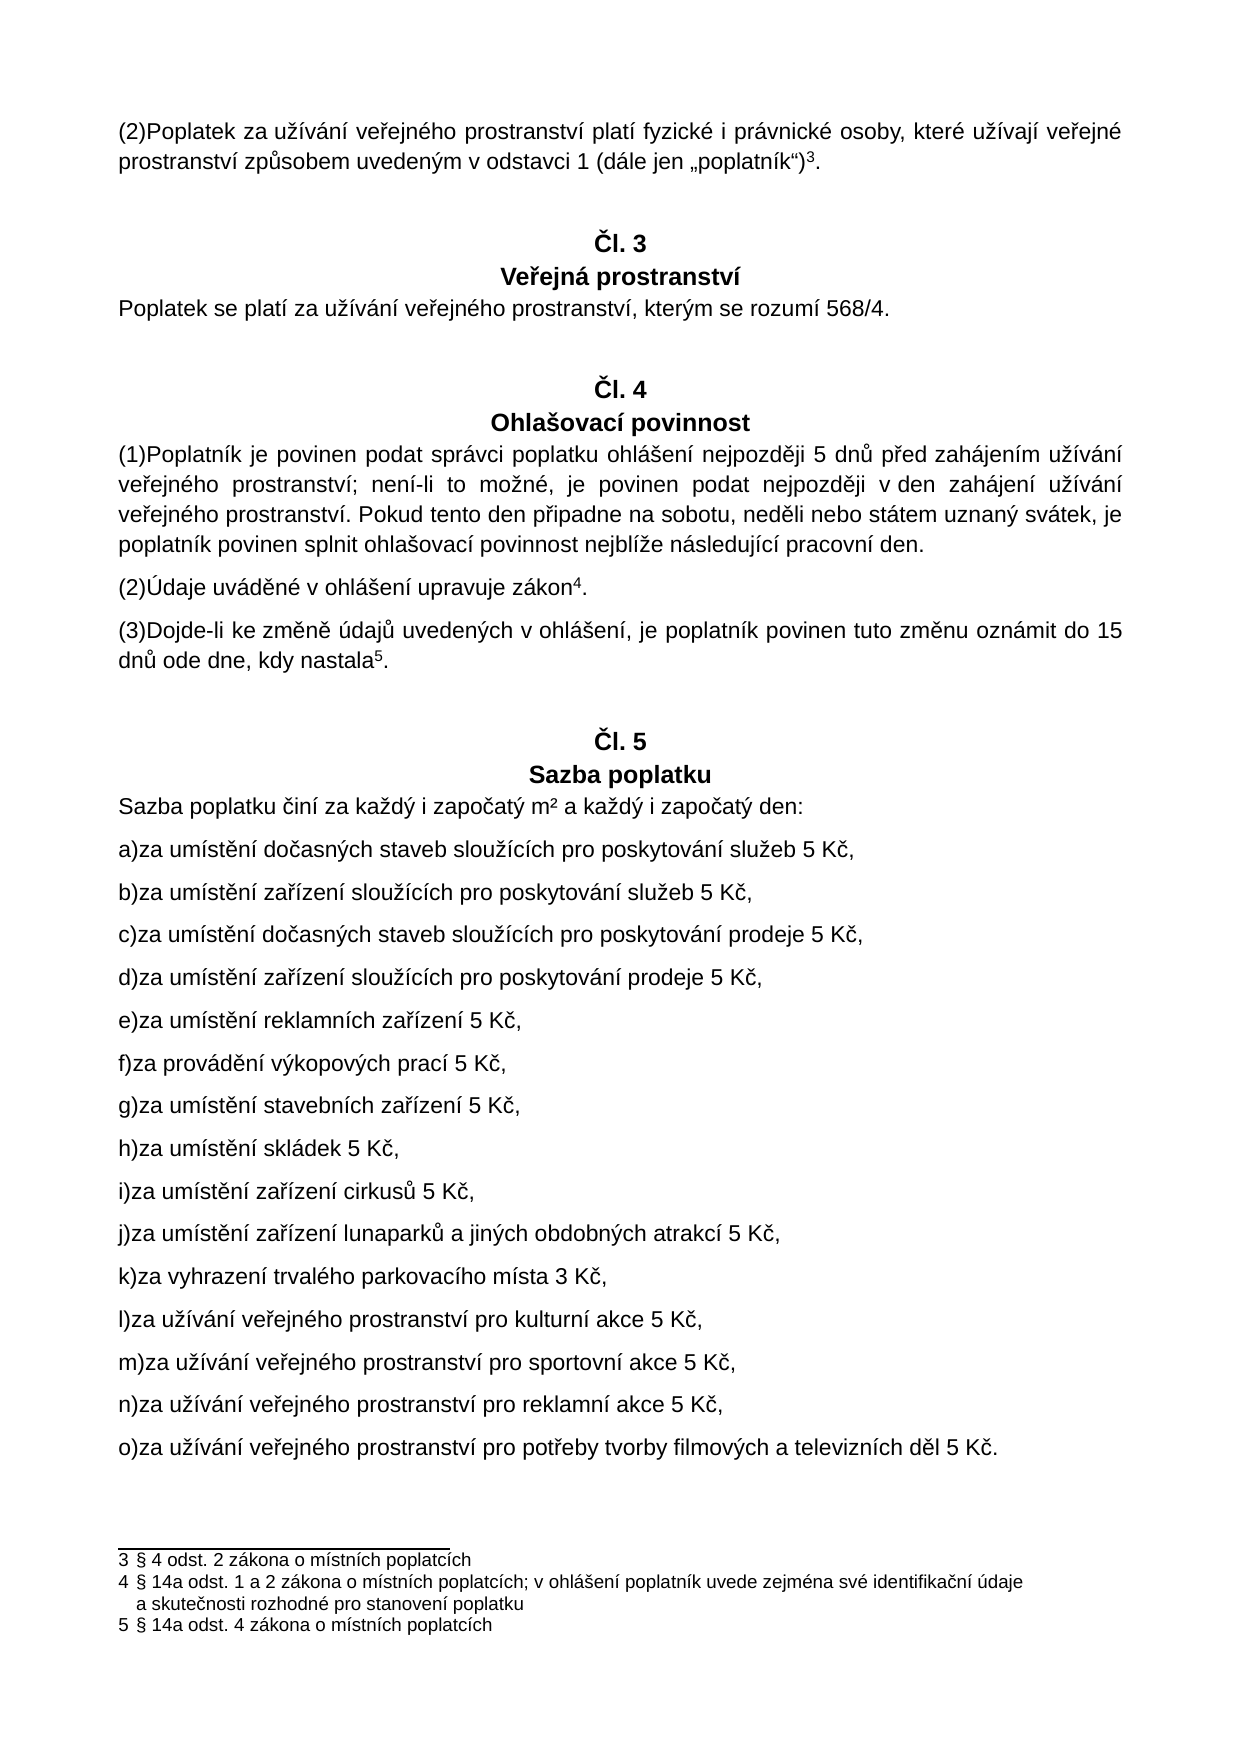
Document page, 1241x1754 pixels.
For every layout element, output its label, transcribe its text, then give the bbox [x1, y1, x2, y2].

list § 14a odst. 4 zákona o místních poplatcích [118, 1614, 1122, 1635]
subtitle Čl. 5 Sazba poplatku [118, 727, 1122, 789]
list za umístění dočasných staveb sloužících pro poskytování služeb 5 Kč, [118, 836, 1122, 862]
list za umístění skládek 5 Kč, [118, 1135, 1122, 1161]
list za umístění zařízení lunaparků a jiných obdobných atrakcí 5 Kč, [118, 1220, 1122, 1247]
list Poplatník je povinen podat správci poplatku ohlášení nejpozději 5 dnů před zahájením užívání veřejného prostranství; není-li to možné, je povinen podat nejpozději v den zahájení užívání veřejného prostranství. Pokud tento den připadne na sobotu, neděli nebo státem uznaný svátek, je poplatník povinen splnit ohlašovací povinnost nejblíže následující pracovní den. [118, 441, 1122, 558]
list § 14a odst. 1 a 2 zákona o místních poplatcích; v ohlášení poplatník uvede zejména své identifikační údaje a skutečnosti rozhodné pro stanovení poplatku [118, 1571, 1122, 1614]
list za užívání veřejného prostranství pro kulturní akce 5 Kč, [118, 1306, 1122, 1332]
list Dojde-li ke změně údajů uvedených v ohlášení, je poplatník povinen tuto změnu oznámit do 15 dnů ode dne, kdy nastala. [118, 617, 1122, 673]
list Údaje uváděné v ohlášení upravuje zákon. [118, 574, 1122, 601]
list za umístění zařízení sloužících pro poskytování prodeje 5 Kč, [118, 964, 1122, 991]
text Sazba poplatku činí za každý i započatý m² a každý i započatý den: [118, 793, 1122, 820]
list za užívání veřejného prostranství pro reklamní akce 5 Kč, [118, 1391, 1122, 1418]
list za vyhrazení trvalého parkovacího místa 3 Kč, [118, 1263, 1122, 1289]
list Poplatek za užívání veřejného prostranství platí fyzické i právnické osoby, které užívají veřejné prostranství způsobem uvedeným v odstavci 1 (dále jen „poplatník“). [118, 118, 1122, 175]
list za užívání veřejného prostranství pro sportovní akce 5 Kč, [118, 1348, 1122, 1375]
list za umístění zařízení sloužících pro poskytování služeb 5 Kč, [118, 879, 1122, 905]
text Poplatek se platí za užívání veřejného prostranství, kterým se rozumí 568/4. [118, 294, 1122, 321]
subtitle Čl. 4 Ohlašovací povinnost [118, 375, 1122, 437]
list za umístění stavebních zařízení 5 Kč, [118, 1092, 1122, 1119]
list § 4 odst. 2 zákona o místních poplatcích [118, 1549, 1122, 1571]
list za umístění reklamních zařízení 5 Kč, [118, 1007, 1122, 1033]
subtitle Čl. 3 Veřejná prostranství [118, 228, 1122, 290]
list za provádění výkopových prací 5 Kč, [118, 1049, 1122, 1076]
list za užívání veřejného prostranství pro potřeby tvorby filmových a televizních děl 5 Kč. [118, 1434, 1122, 1460]
list za umístění zařízení cirkusů 5 Kč, [118, 1178, 1122, 1204]
list za umístění dočasných staveb sloužících pro poskytování prodeje 5 Kč, [118, 921, 1122, 948]
